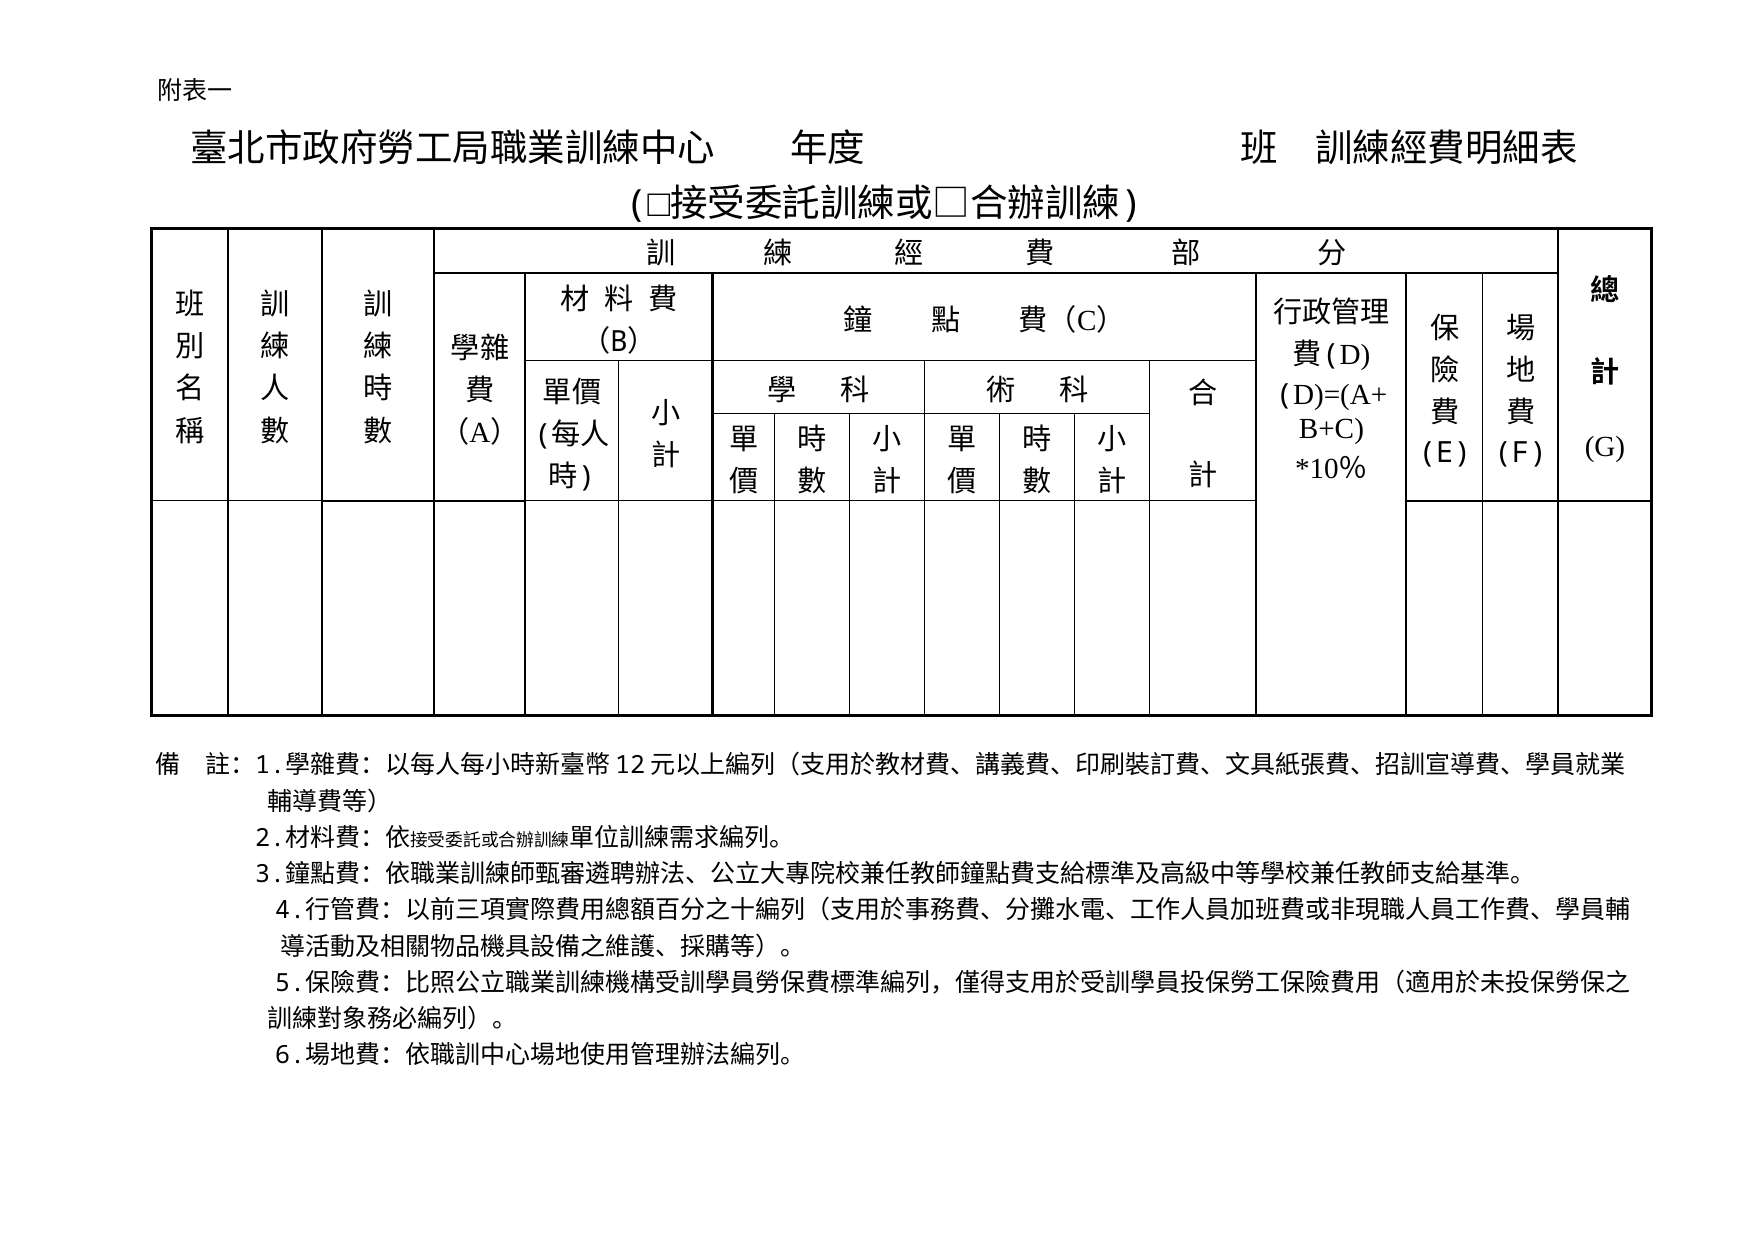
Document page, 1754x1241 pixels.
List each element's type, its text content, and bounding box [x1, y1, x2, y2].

table_header 班 別 名 稱 [153, 230, 227, 500]
table_cell 合 計 [1150, 361, 1255, 500]
table_cell [1483, 502, 1557, 714]
text 6.場地費：依職訓中心場地使用管理辦法編列。 [155, 1035, 1636, 1071]
table_cell 場 地 費 (F) [1483, 274, 1557, 500]
table_cell [1150, 501, 1255, 714]
table_cell 小 計 [850, 414, 924, 500]
table_cell 時 數 [775, 414, 849, 500]
table_cell [153, 501, 227, 714]
text 附表一 [157, 71, 271, 107]
table_cell [1075, 501, 1149, 714]
table_cell 單 價 [925, 414, 999, 500]
table_cell [1407, 502, 1482, 714]
table_cell 學 科 [714, 361, 924, 412]
table_cell 保 險 費 (E) [1407, 274, 1482, 500]
table_header 總 計 (G) [1559, 230, 1650, 500]
table_cell 小 計 [1075, 414, 1149, 500]
table_cell [925, 501, 999, 714]
table_cell 單 價 [714, 414, 774, 500]
table_header 訓 練 人 數 [229, 230, 321, 500]
table_cell 鐘 點 費（C） [714, 274, 1255, 360]
table_cell 時 數 [1000, 414, 1074, 500]
text 備 註：1.學雜費：以每人每小時新臺幣12元以上編列（支用於教材費、講義費、印刷裝訂費、文具紙張費、招訓宣導費、學員就業輔導費等） [155, 745, 1636, 817]
text 5.保險費：比照公立職業訓練機構受訓學員勞保費標準編列，僅得支用於受訓學員投保勞工保險費用（適用於未投保勞保之訓練對象務必編列）。 [155, 962, 1636, 1035]
table_cell [435, 502, 524, 714]
text (□接受委託訓練或□合辦訓練) [131, 172, 1636, 227]
text 4.行管費：以前三項實際費用總額百分之十編列（支用於事務費、分攤水電、工作人員加班費或非現職人員工作費、學員輔導活動及相關物品機具設備之維護、採購等）。 [155, 890, 1636, 962]
table_cell [1257, 500, 1405, 714]
table_cell 小 計 [619, 361, 711, 500]
table_cell [619, 501, 711, 714]
table_header 訓 練 經 費 部 分 [435, 230, 1557, 272]
table_cell 行政管理費(D) (D)=(A+ B+C) *10％ [1257, 274, 1405, 500]
table_cell [775, 501, 849, 714]
table_cell [526, 501, 618, 714]
table_cell 單價 (每人時) [526, 361, 618, 500]
text 2.材料費：依接受委託或合辦訓練單位訓練需求編列。 [255, 817, 1636, 854]
table_cell 學雜費 （A） [435, 274, 524, 500]
table_cell [229, 501, 321, 714]
table_cell [850, 501, 924, 714]
table_cell [714, 501, 774, 714]
table_cell 術 科 [925, 361, 1149, 412]
table_header 訓 練 時 數 [323, 230, 433, 500]
text 臺北市政府勞工局職業訓練中心 年度 班 訓練經費明細表 [131, 62, 1636, 172]
table_cell 材 料 費（B） [526, 274, 711, 360]
table_cell [1000, 501, 1074, 714]
table_cell [323, 502, 433, 714]
text 3.鐘點費：依職業訓練師甄審遴聘辦法、公立大專院校兼任教師鐘點費支給標準及高級中等學校兼任教師支給基準。 [130, 854, 1636, 890]
table_cell [1559, 502, 1650, 714]
